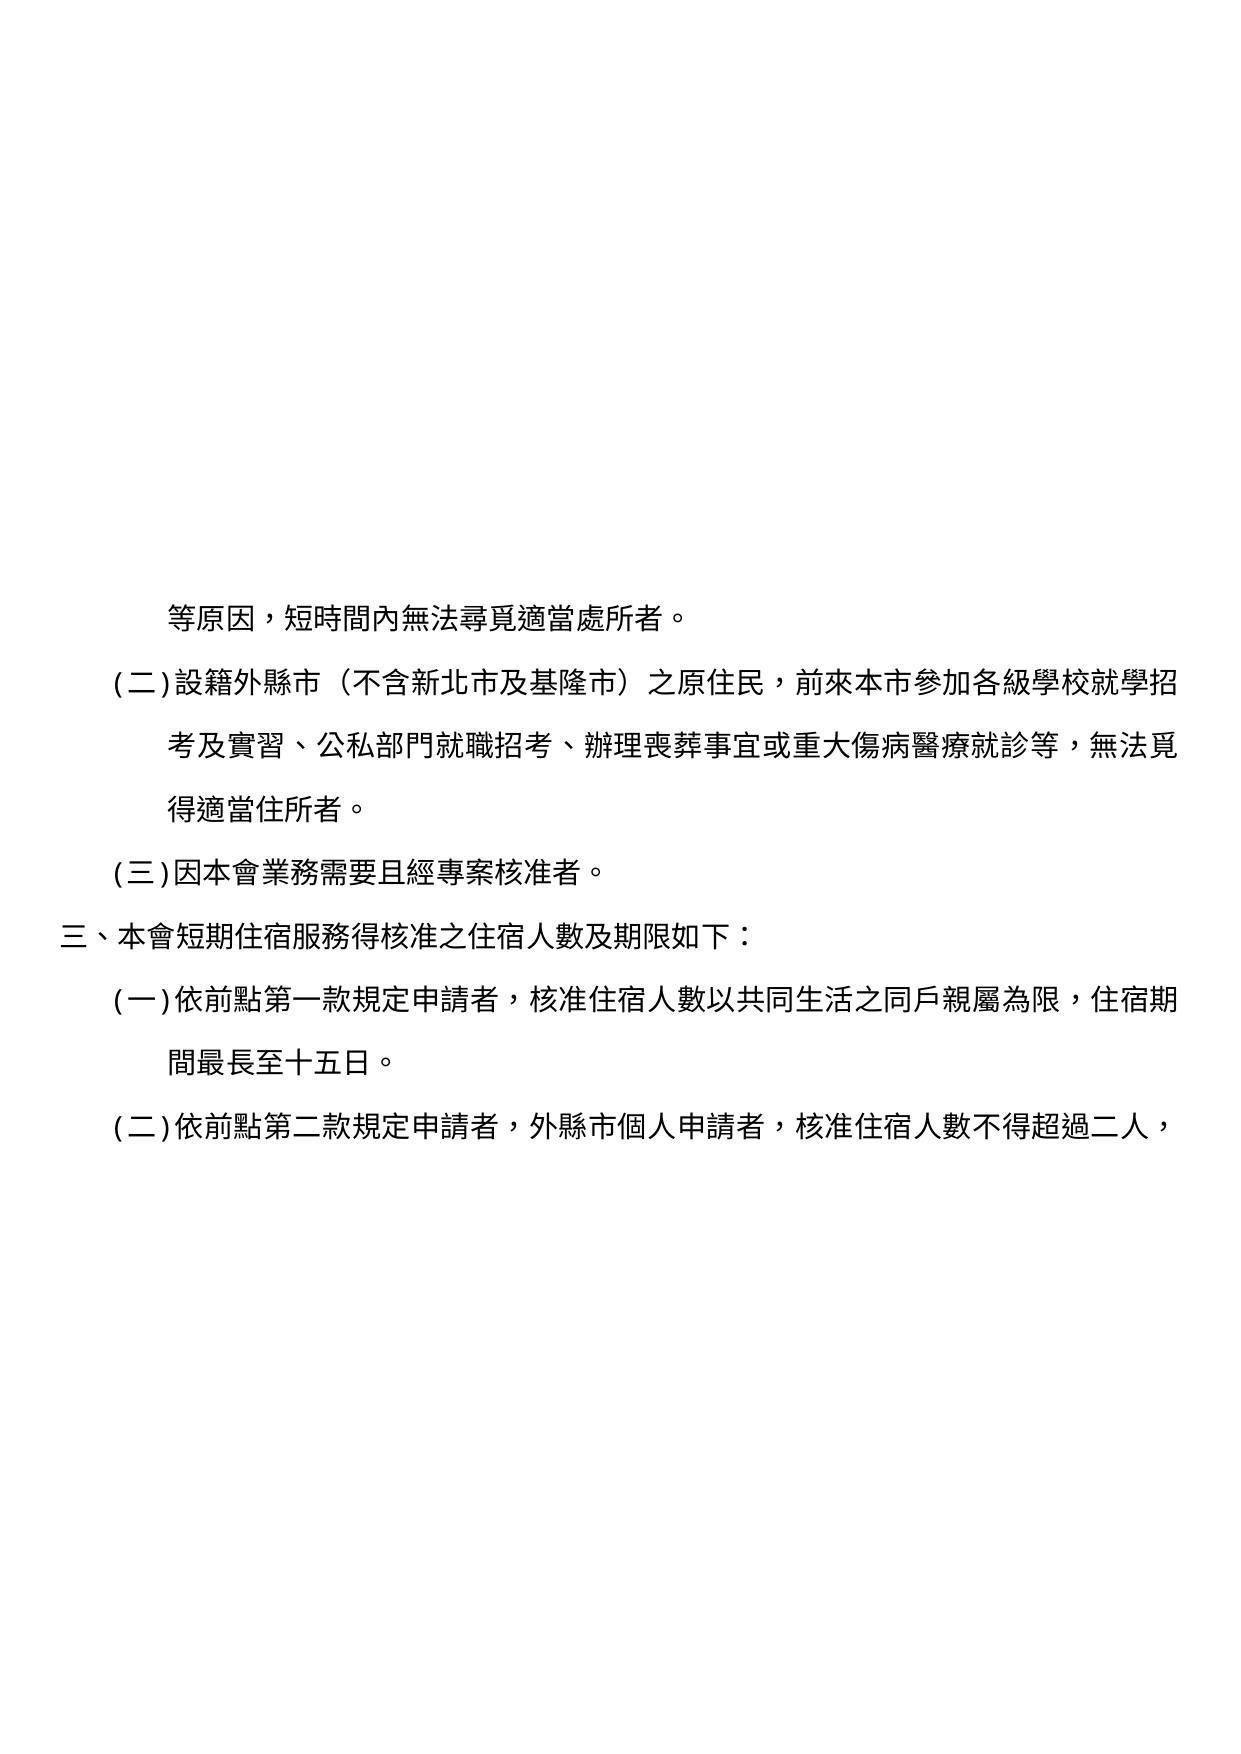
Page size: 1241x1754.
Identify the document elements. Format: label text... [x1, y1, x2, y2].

text (三)因本會業務需要且經專案核准者。 [109, 849, 1181, 892]
text 等原因，短時間內無法尋覓適當處所者。 [109, 596, 1181, 638]
text 三、本會短期住宿服務得核准之住宿人數及期限如下： [59, 913, 1181, 955]
text (二)設籍外縣市（不含新北市及基隆市）之原住民，前來本市參加各級學校就學招考及實習、公私部門就職招考、辦理喪葬事宜或重大傷病醫療就診等，無法覓得適當住所者。 [109, 659, 1181, 828]
text (一)依前點第一款規定申請者，核准住宿人數以共同生活之同戶親屬為限，住宿期間最長至十五日。 [109, 977, 1181, 1082]
text (二)依前點第二款規定申請者，外縣市個人申請者，核准住宿人數不得超過二人， [109, 1103, 1181, 1146]
